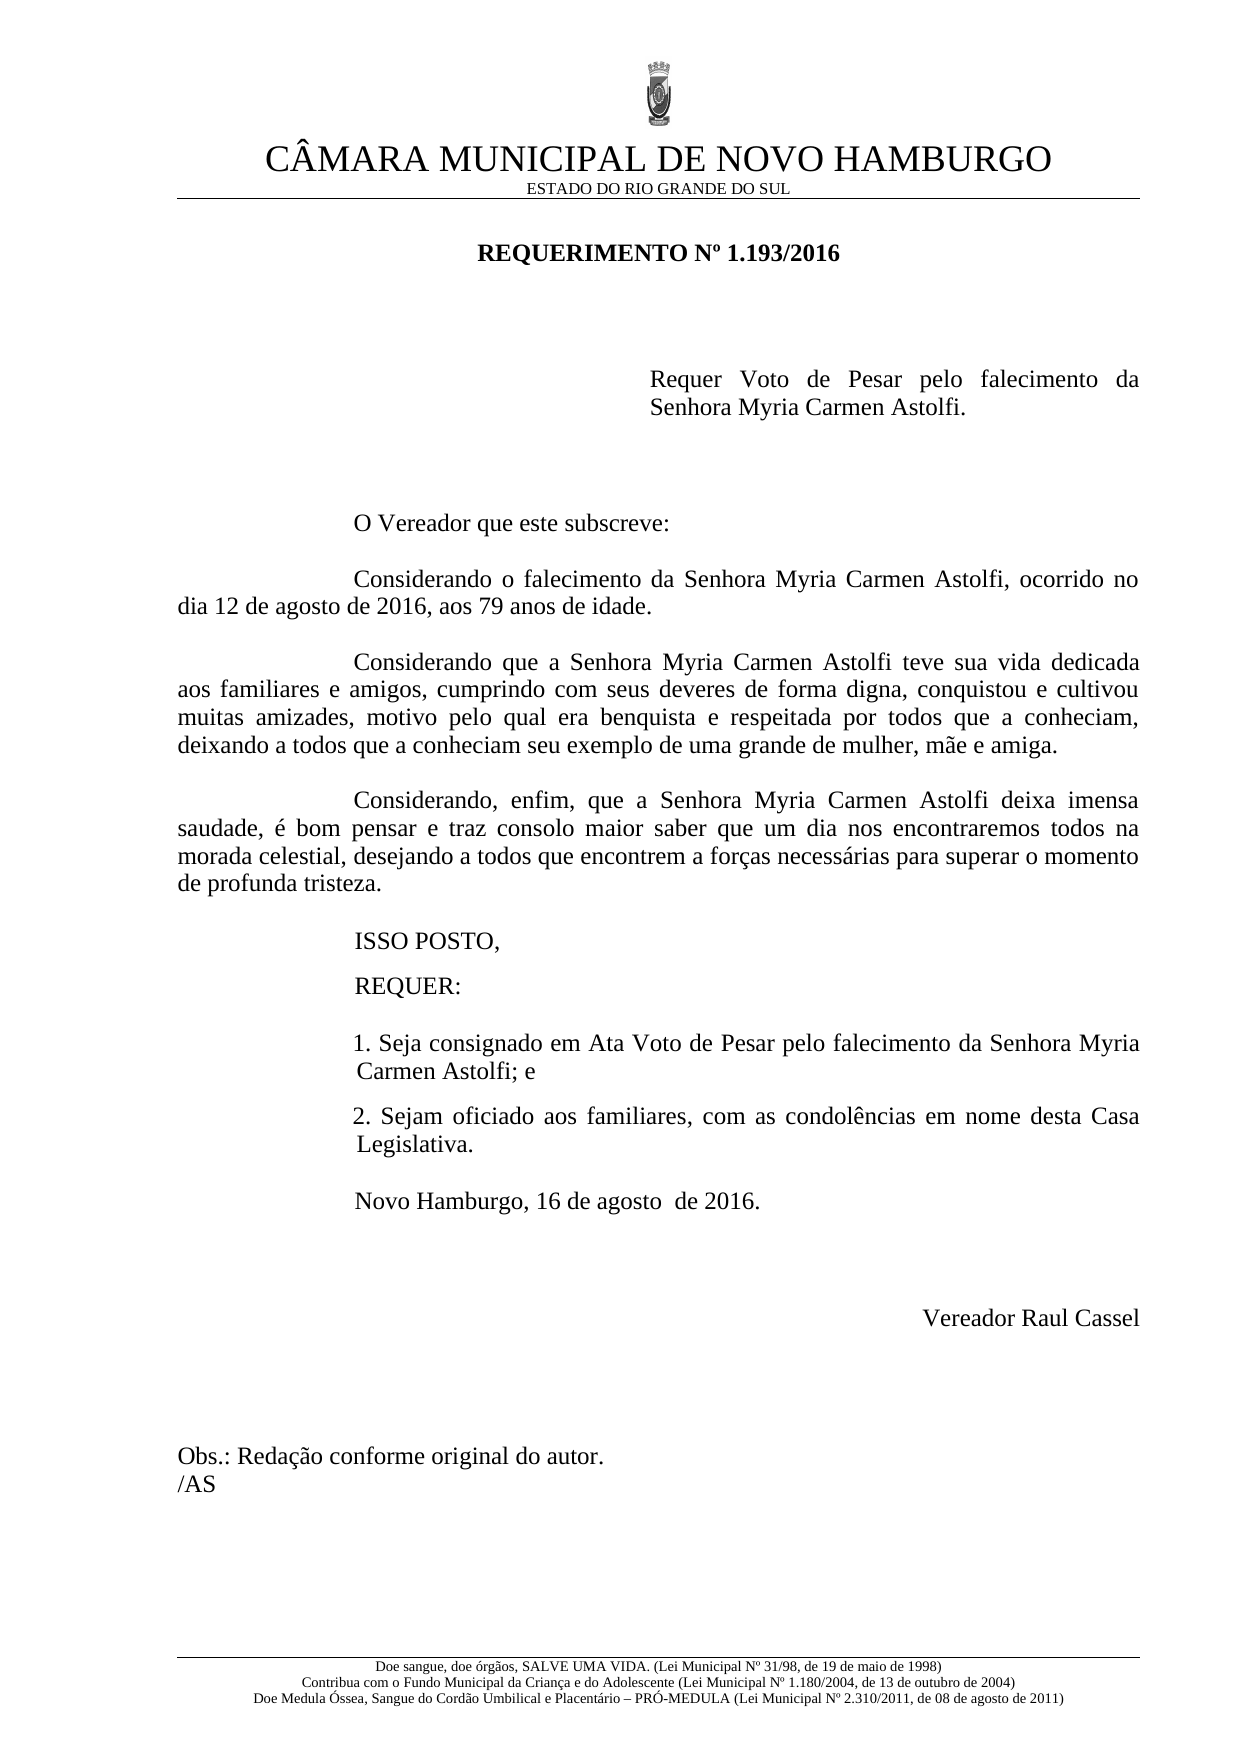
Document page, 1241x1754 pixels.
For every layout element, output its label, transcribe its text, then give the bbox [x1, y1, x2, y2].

text 1. Seja consignado em Ata Voto de Pesar pelo falecimento da Senhora Myria Carmen Astolfi; e [352, 1029, 1140, 1085]
text Considerando o falecimento da Senhora Myria Carmen Astolfi, ocorrido no dia 12 de agosto de 2016, aos 79 anos de idade. [177, 565, 1140, 620]
text Requer Voto de Pesar pelo falecimento da Senhora Myria Carmen Astolfi. [649, 365, 1140, 421]
title REQUERIMENTO Nº 1.193/2016 [177, 239, 1140, 266]
text REQUER: [177, 972, 1140, 1000]
text Vereador Raul Cassel [177, 1304, 1140, 1331]
text Considerando que a Senhora Myria Carmen Astolfi teve sua vida dedicada aos familiares e amigos, cumprindo com seus deveres de forma digna, conquistou e cultivou muitas amizades, motivo pelo qual era benquista e respeitada por todos que a conheciam, deixando a todos que a conheciam seu exemplo de uma grande de mulher, mãe e amiga. [177, 648, 1140, 759]
text 2. Sejam oficiado aos familiares, com as condolências em nome desta Casa Legislativa. [352, 1102, 1140, 1158]
text Novo Hamburgo, 16 de agosto de 2016. [177, 1187, 1140, 1215]
text /AS [177, 1470, 1140, 1498]
text Considerando, enfim, que a Senhora Myria Carmen Astolfi deixa imensa saudade, é bom pensar e traz consolo maior saber que um dia nos encontraremos todos na morada celestial, desejando a todos que encontrem a forças necessárias para superar o momento de profunda tristeza. [177, 786, 1140, 897]
text ISSO POSTO, [177, 927, 1140, 954]
text Obs.: Redação conforme original do autor. [177, 1442, 1140, 1470]
text O Vereador que este subscreve: [177, 509, 1140, 537]
